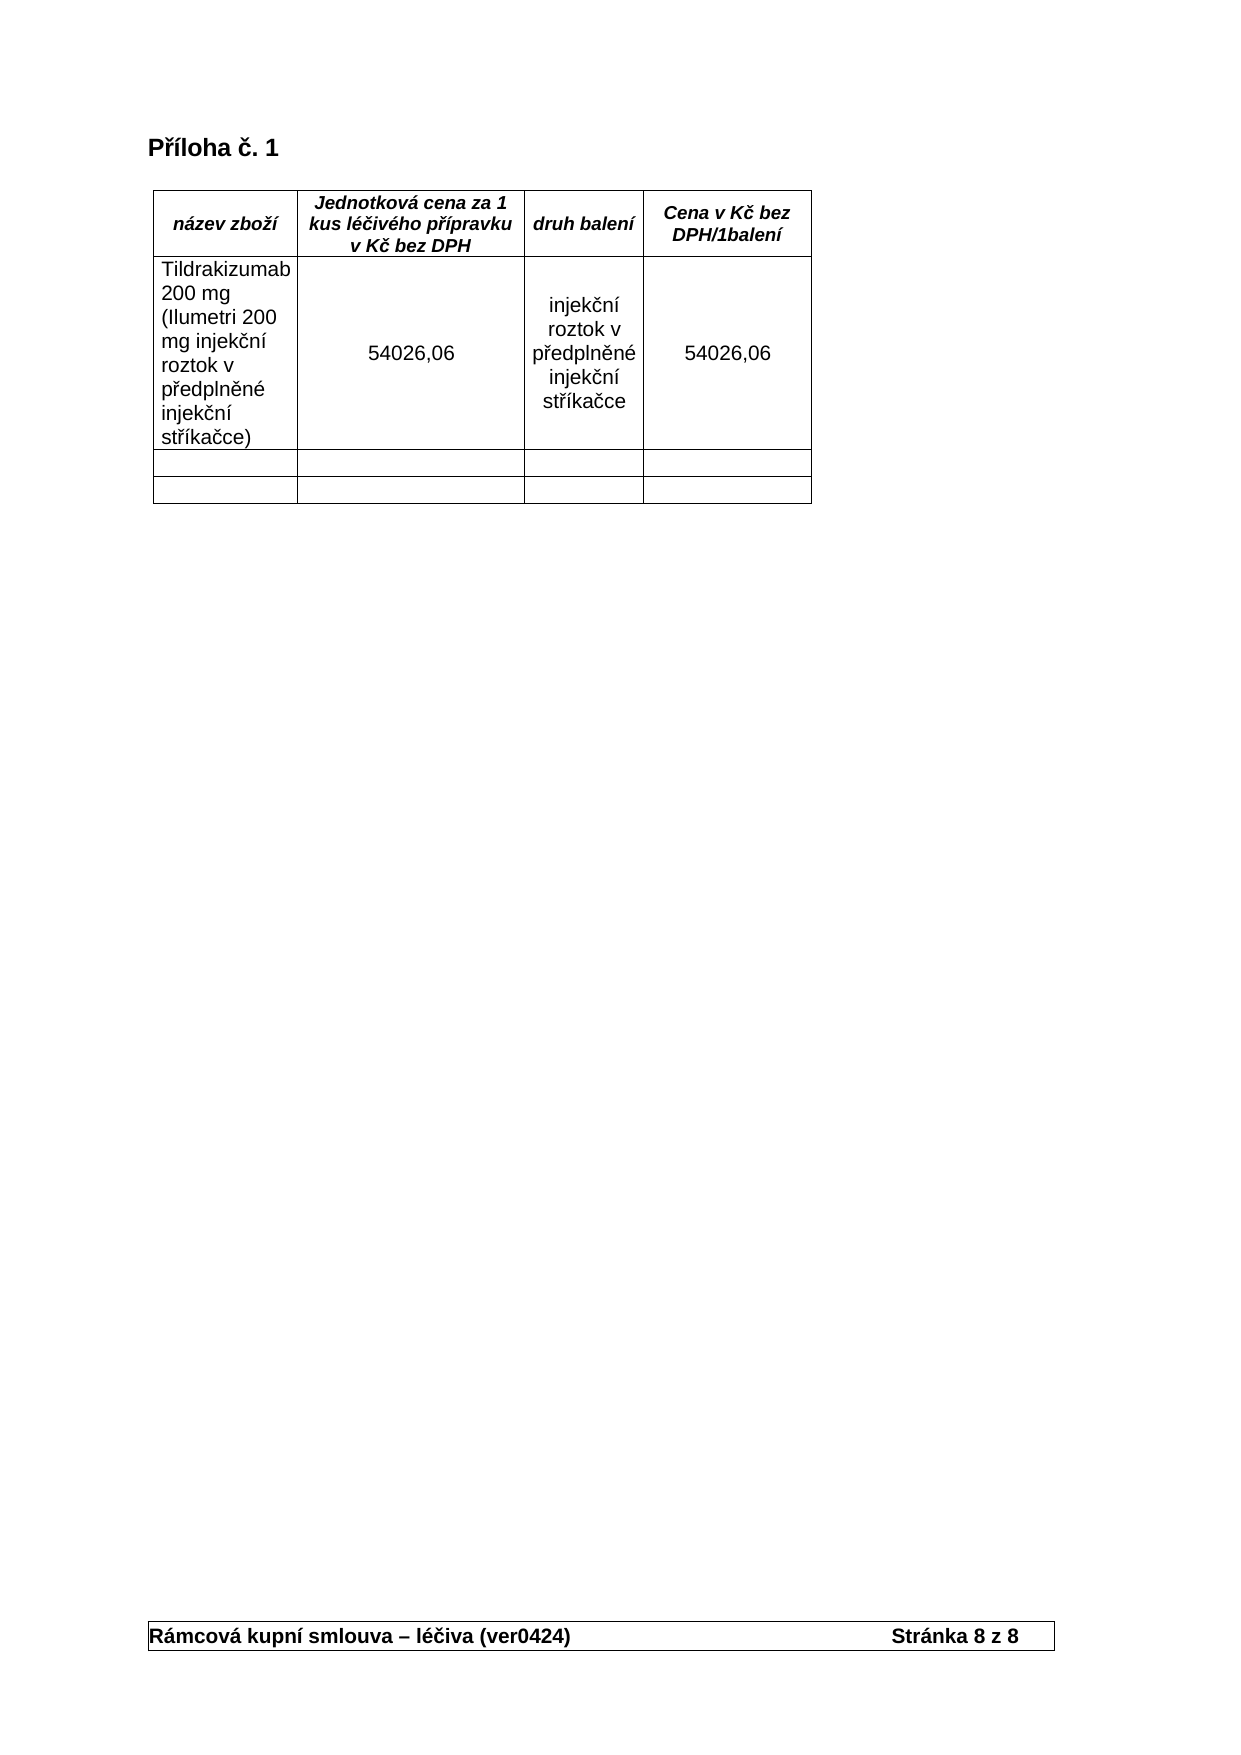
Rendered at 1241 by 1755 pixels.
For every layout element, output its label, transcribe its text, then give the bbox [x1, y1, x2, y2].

table_cell [644, 450, 811, 476]
table_cell injekční roztok v předplněné injekční stříkačce [525, 257, 643, 449]
table_cell 54026,06 [644, 257, 811, 449]
table_cell [298, 450, 524, 476]
table_header Cena v Kč bez DPH/1balení [644, 191, 811, 256]
table_cell [644, 477, 811, 503]
table_cell [525, 477, 643, 503]
table_cell [154, 450, 297, 476]
table_header Jednotková cena za 1 kus léčivého přípravku v Kč bez DPH [298, 191, 524, 256]
text Příloha č. 1 [148, 133, 1093, 162]
table_cell [525, 450, 643, 476]
table_cell Tildrakizumab 200 mg (Ilumetri 200 mg injekční roztok v předplněné injekční stříkačce) [154, 257, 297, 449]
table_cell [298, 477, 524, 503]
table_header název zboží [154, 191, 297, 256]
table_cell 54026,06 [298, 257, 524, 449]
table_header druh balení [525, 191, 643, 256]
table_cell [154, 477, 297, 503]
